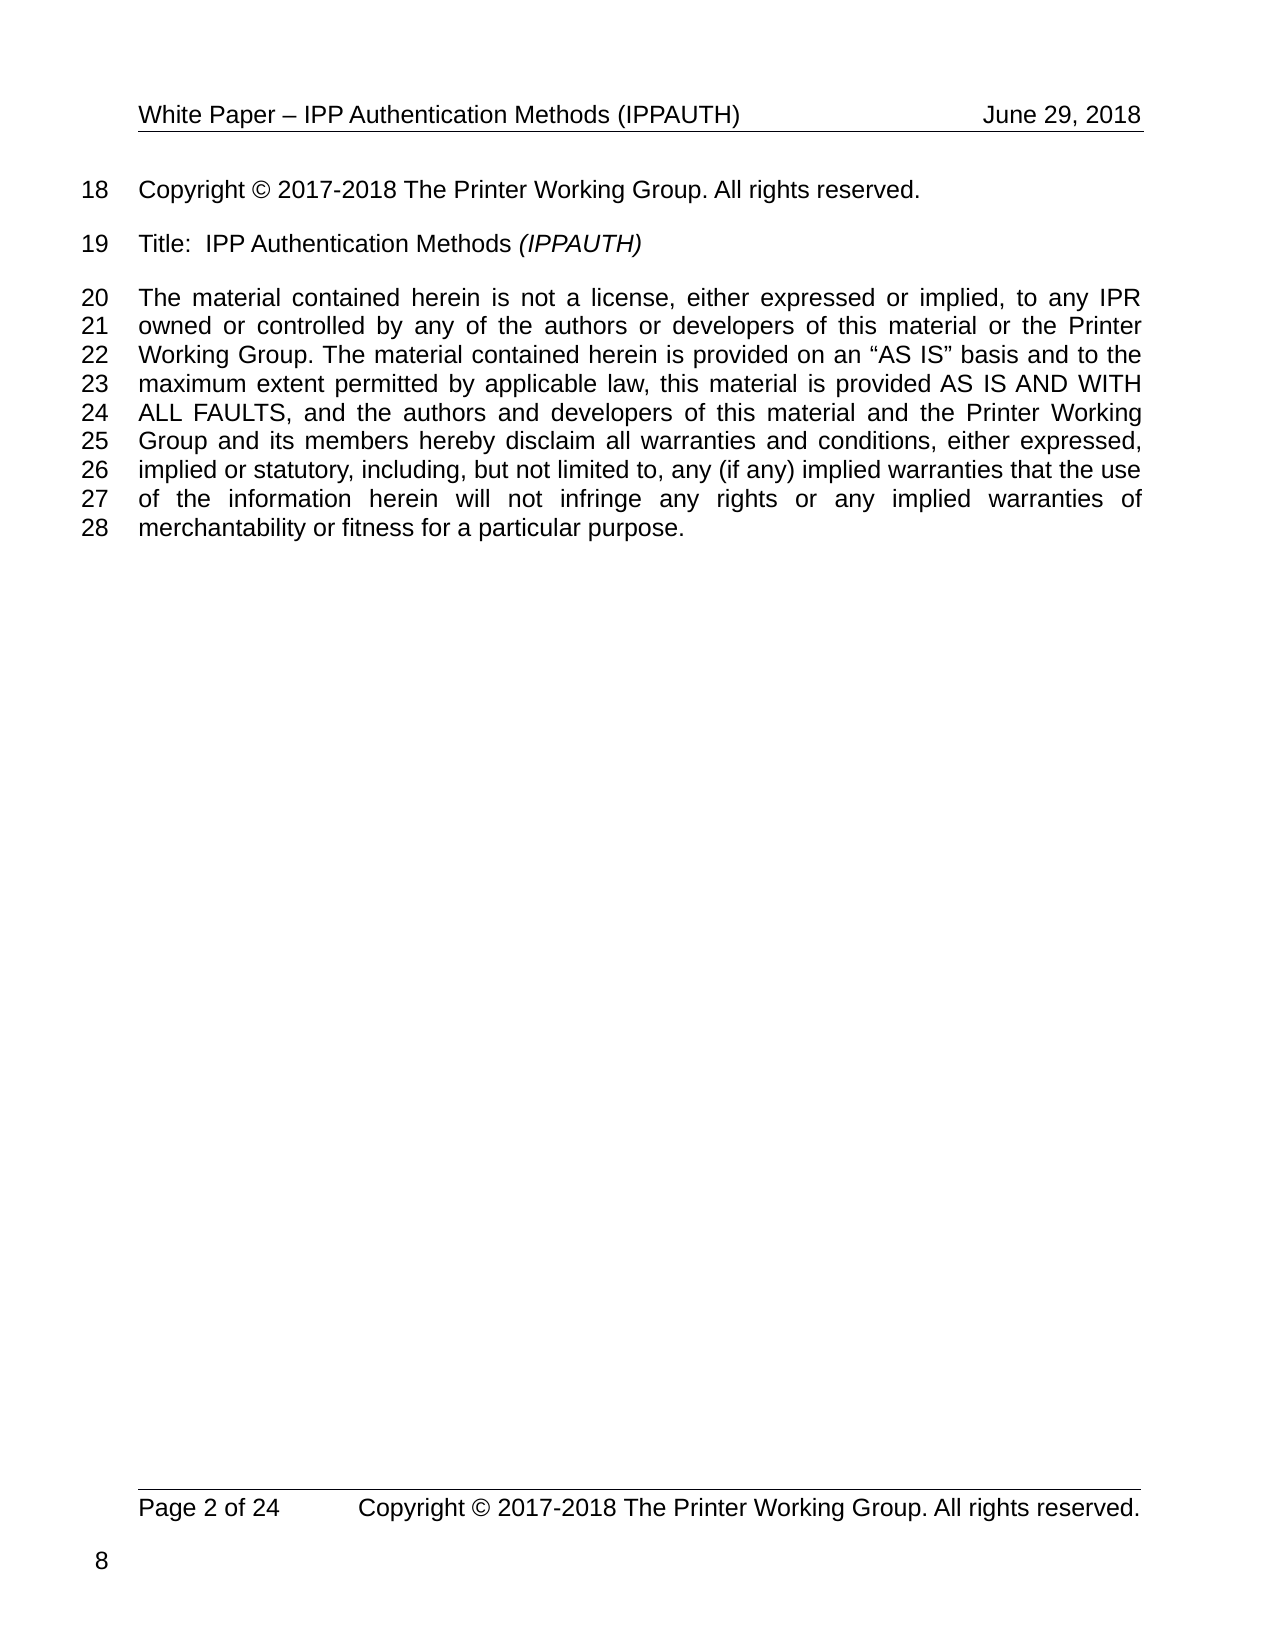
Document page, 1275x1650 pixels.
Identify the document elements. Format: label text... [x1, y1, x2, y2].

text Copyright © 2017-2018 The Printer Working Group. All rights reserved. [138, 175, 1144, 204]
text The material contained herein is not a license, either expressed or implied, to any IPR owned or controlled by any of the authors or developers of this material or the Printer Working Group. The material contained herein is provided on an “AS IS” basis and to the maximum extent permitted by applicable law, this material is provided AS IS AND WITH ALL FAULTS, and the authors and developers of this material and the Printer Working Group and its members hereby disclaim all warranties and conditions, either expressed, implied or statutory, including, but not limited to, any (if any) implied warranties that the use of the information herein will not infringe any rights or any implied warranties of merchantability or fitness for a particular purpose. [138, 282, 1144, 541]
text Title: IPP Authentication Methods (IPPAUTH) [138, 229, 1144, 257]
